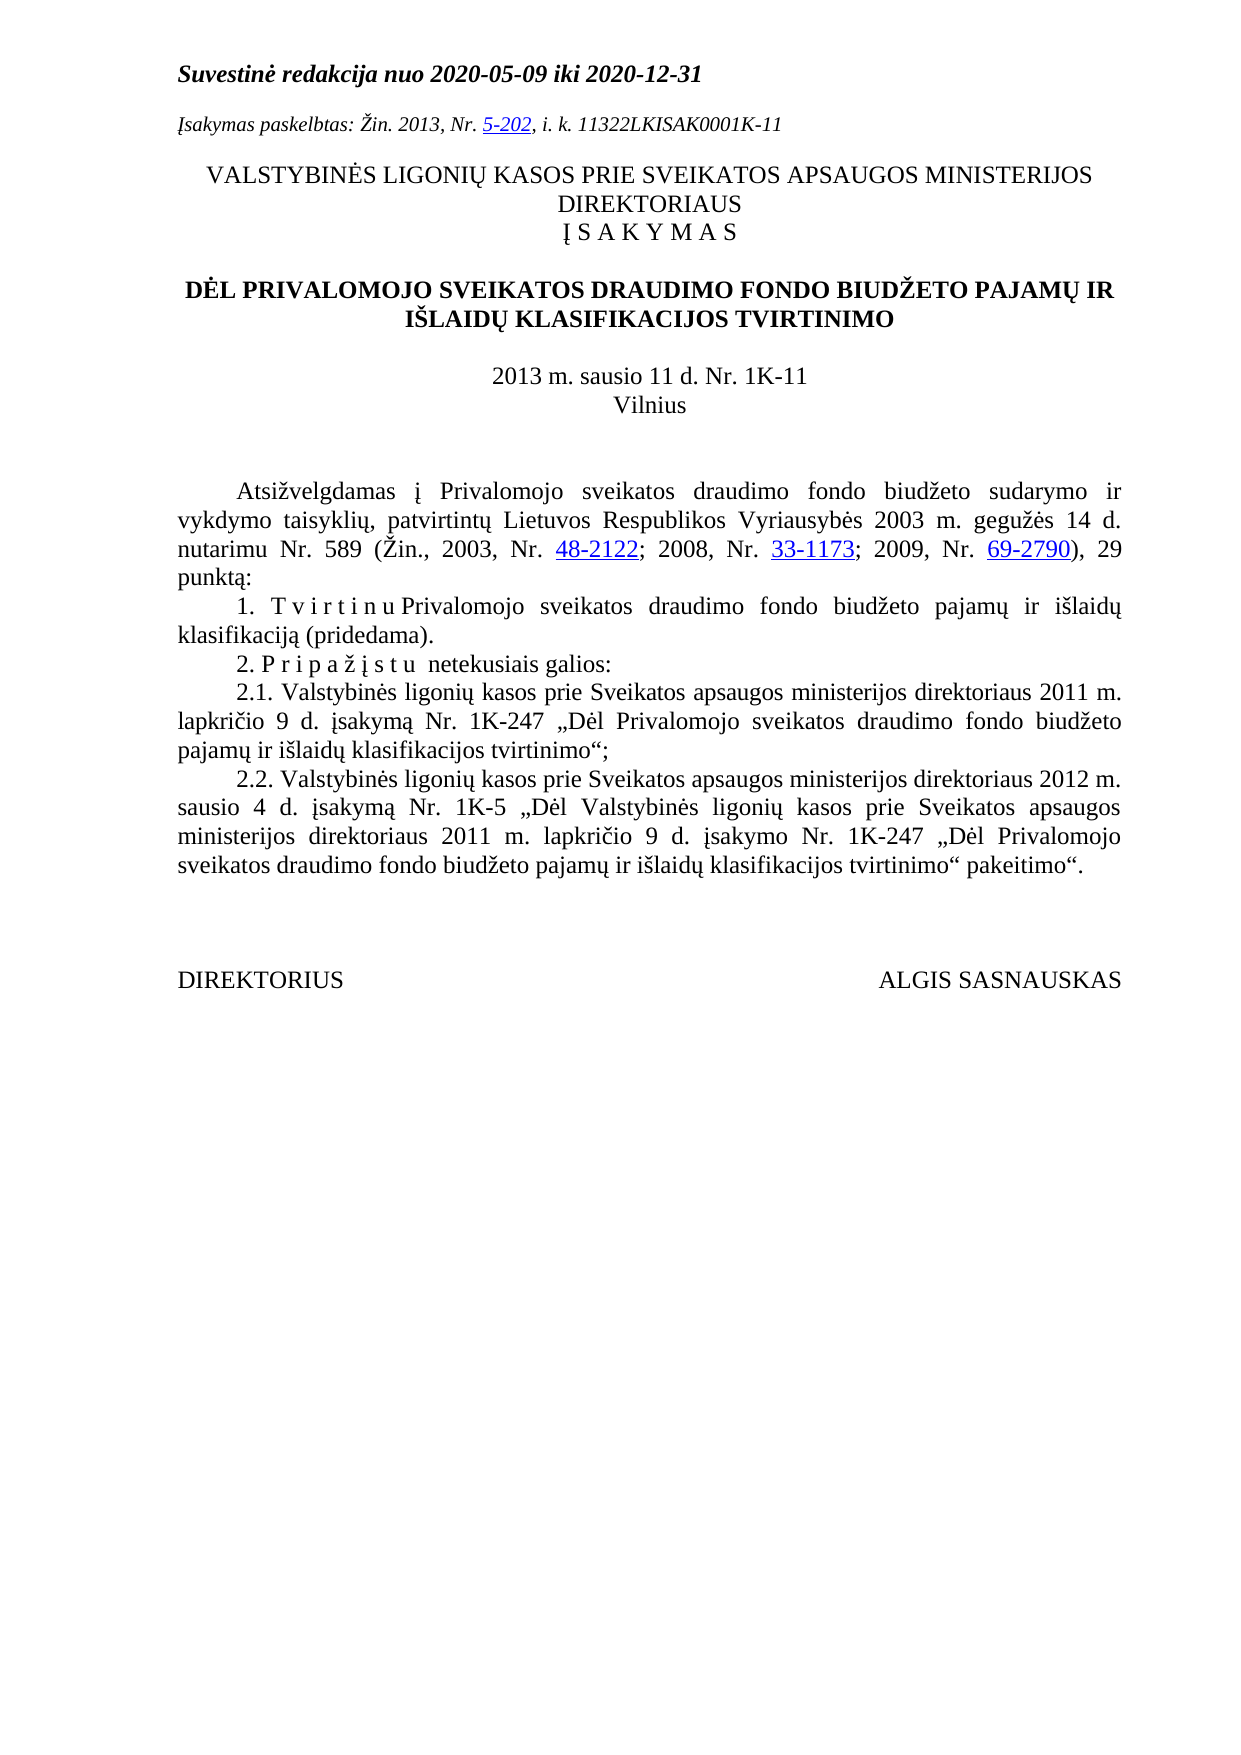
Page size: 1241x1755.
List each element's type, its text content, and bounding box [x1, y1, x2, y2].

text 2013 m. sausio 11 d. Nr. 1K-11 [177, 361, 1122, 390]
text Direktorius Algis Sasnauskas [177, 965, 1122, 994]
text DĖL PRIVALOMOJO SVEIKATOS DRAUDIMO FONDO BIUDŽETO PAJAMŲ IR IŠLAIDŲ KLASIFIKACIJOS TVIRTINIMO [177, 275, 1122, 332]
text 2.2. Valstybinės ligonių kasos prie Sveikatos apsaugos ministerijos direktoriaus 2012 m. sausio 4 d. įsakymą Nr. 1K-5 „Dėl Valstybinės ligonių kasos prie Sveikatos apsaugos ministerijos direktoriaus 2011 m. lapkričio 9 d. įsakymo Nr. 1K-247 „Dėl Privalomojo sveikatos draudimo fondo biudžeto pajamų ir išlaidų klasifikacijos tvirtinimo“ pakeitimo“. [177, 764, 1122, 879]
text Įsakymas paskelbtas: Žin. 2013, Nr. 5-202, i. k. 11322LKISAK0001K-11 [177, 112, 1122, 136]
text 2.1. Valstybinės ligonių kasos prie Sveikatos apsaugos ministerijos direktoriaus 2011 m. lapkričio 9 d. įsakymą Nr. 1K-247 „Dėl Privalomojo sveikatos draudimo fondo biudžeto pajamų ir išlaidų klasifikacijos tvirtinimo“; [177, 677, 1122, 764]
text Atsižvelgdamas į Privalomojo sveikatos draudimo fondo biudžeto sudarymo ir vykdymo taisyklių, patvirtintų Lietuvos Respublikos Vyriausybės 2003 m. gegužės 14 d. nutarimu Nr. 589 (Žin., 2003, Nr. 48-2122; 2008, Nr. 33-1173; 2009, Nr. 69-2790), 29 punktą: [177, 476, 1122, 591]
text 2. Pripažįstu netekusiais galios: [177, 649, 1122, 677]
text Suvestinė redakcija nuo 2020-05-09 iki 2020-12-31 [177, 59, 1122, 88]
text Vilnius [177, 390, 1122, 419]
text VALSTYBINĖS LIGONIŲ KASOS PRIE SVEIKATOS APSAUGOS MINISTERIJOS DIREKTORIAUS [177, 160, 1122, 217]
text 1. TvirtinuPrivalomojo sveikatos draudimo fondo biudžeto pajamų ir išlaidų klasifikaciją (pridedama). [177, 591, 1122, 649]
text Į S A K Y M A S [177, 217, 1122, 246]
